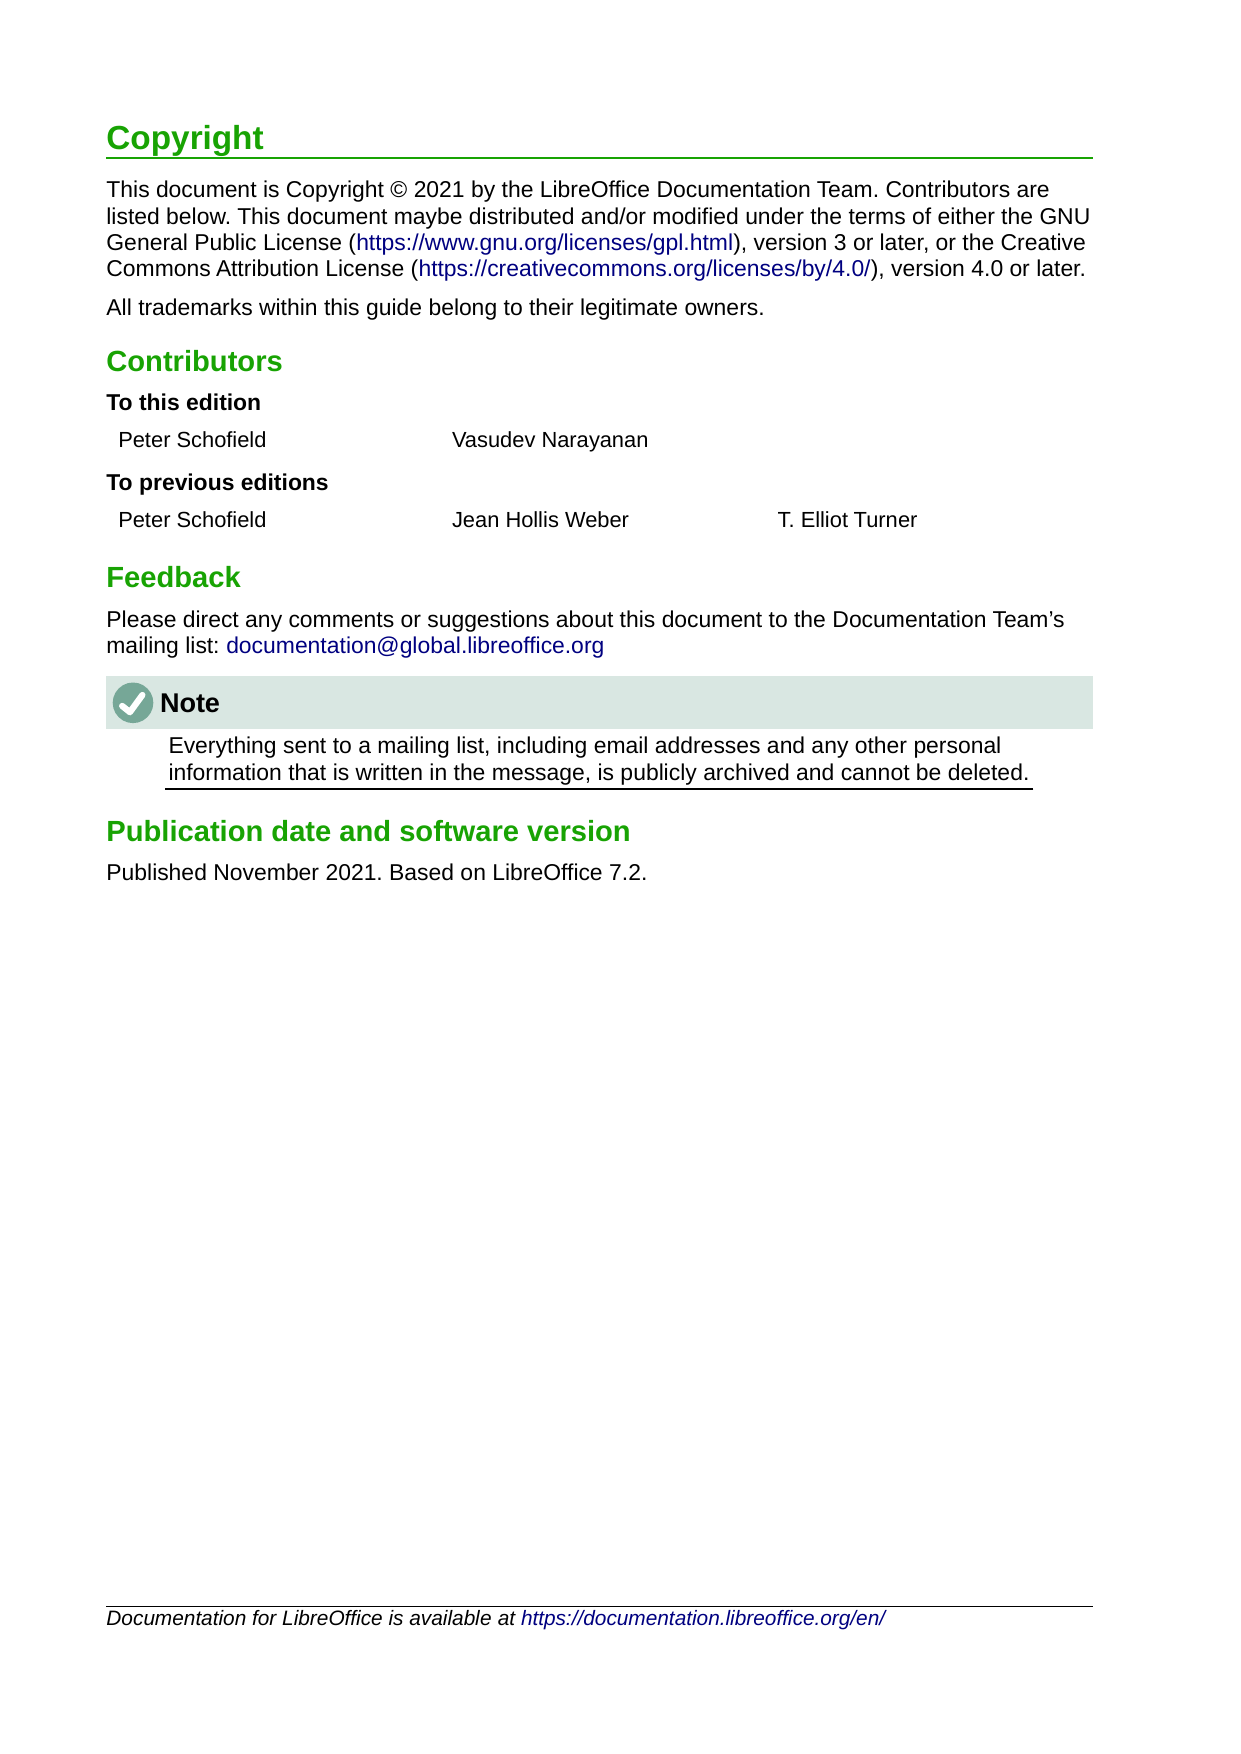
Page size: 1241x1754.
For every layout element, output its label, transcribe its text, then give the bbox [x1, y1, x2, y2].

text To previous editions [106, 469, 1093, 495]
subtitle Publication date and software version [106, 814, 1093, 847]
text Please direct any comments or suggestions about this document to the Documentation Team’s mailing list: documentation@global.libreoffice.org [106, 606, 1093, 658]
table_header [766, 427, 1093, 457]
text Everything sent to a mailing list, including email addresses and any other personal information that is written in the message, is publicly archived and cannot be deleted. [165, 729, 1033, 788]
table_header Jean Hollis Weber [440, 507, 766, 537]
table_header Vasudev Narayanan [440, 427, 766, 457]
table_header Peter Schofield [106, 427, 440, 457]
subtitle Note [106, 676, 1093, 729]
subtitle Feedback [106, 560, 1093, 594]
text To this edition [106, 389, 1093, 415]
table_header T. Elliot Turner [766, 507, 1093, 537]
text All trademarks within this guide belong to their legitimate owners. [106, 293, 1093, 320]
text Published November 2021. Based on LibreOffice 7.2. [106, 859, 1093, 886]
text This document is Copyright © 2021 by the LibreOffice Documentation Team. Contributors are listed below. This document maybe distributed and/or modified under the terms of either the GNU General Public License (https://www.gnu.org/licenses/gpl.html), version 3 or later, or the Creative Commons Attribution License (https://creativecommons.org/licenses/by/4.0/), version 4.0 or later. [106, 176, 1093, 282]
subtitle Copyright [106, 118, 1093, 157]
subtitle Contributors [106, 343, 1093, 377]
table_header Peter Schofield [106, 507, 440, 537]
